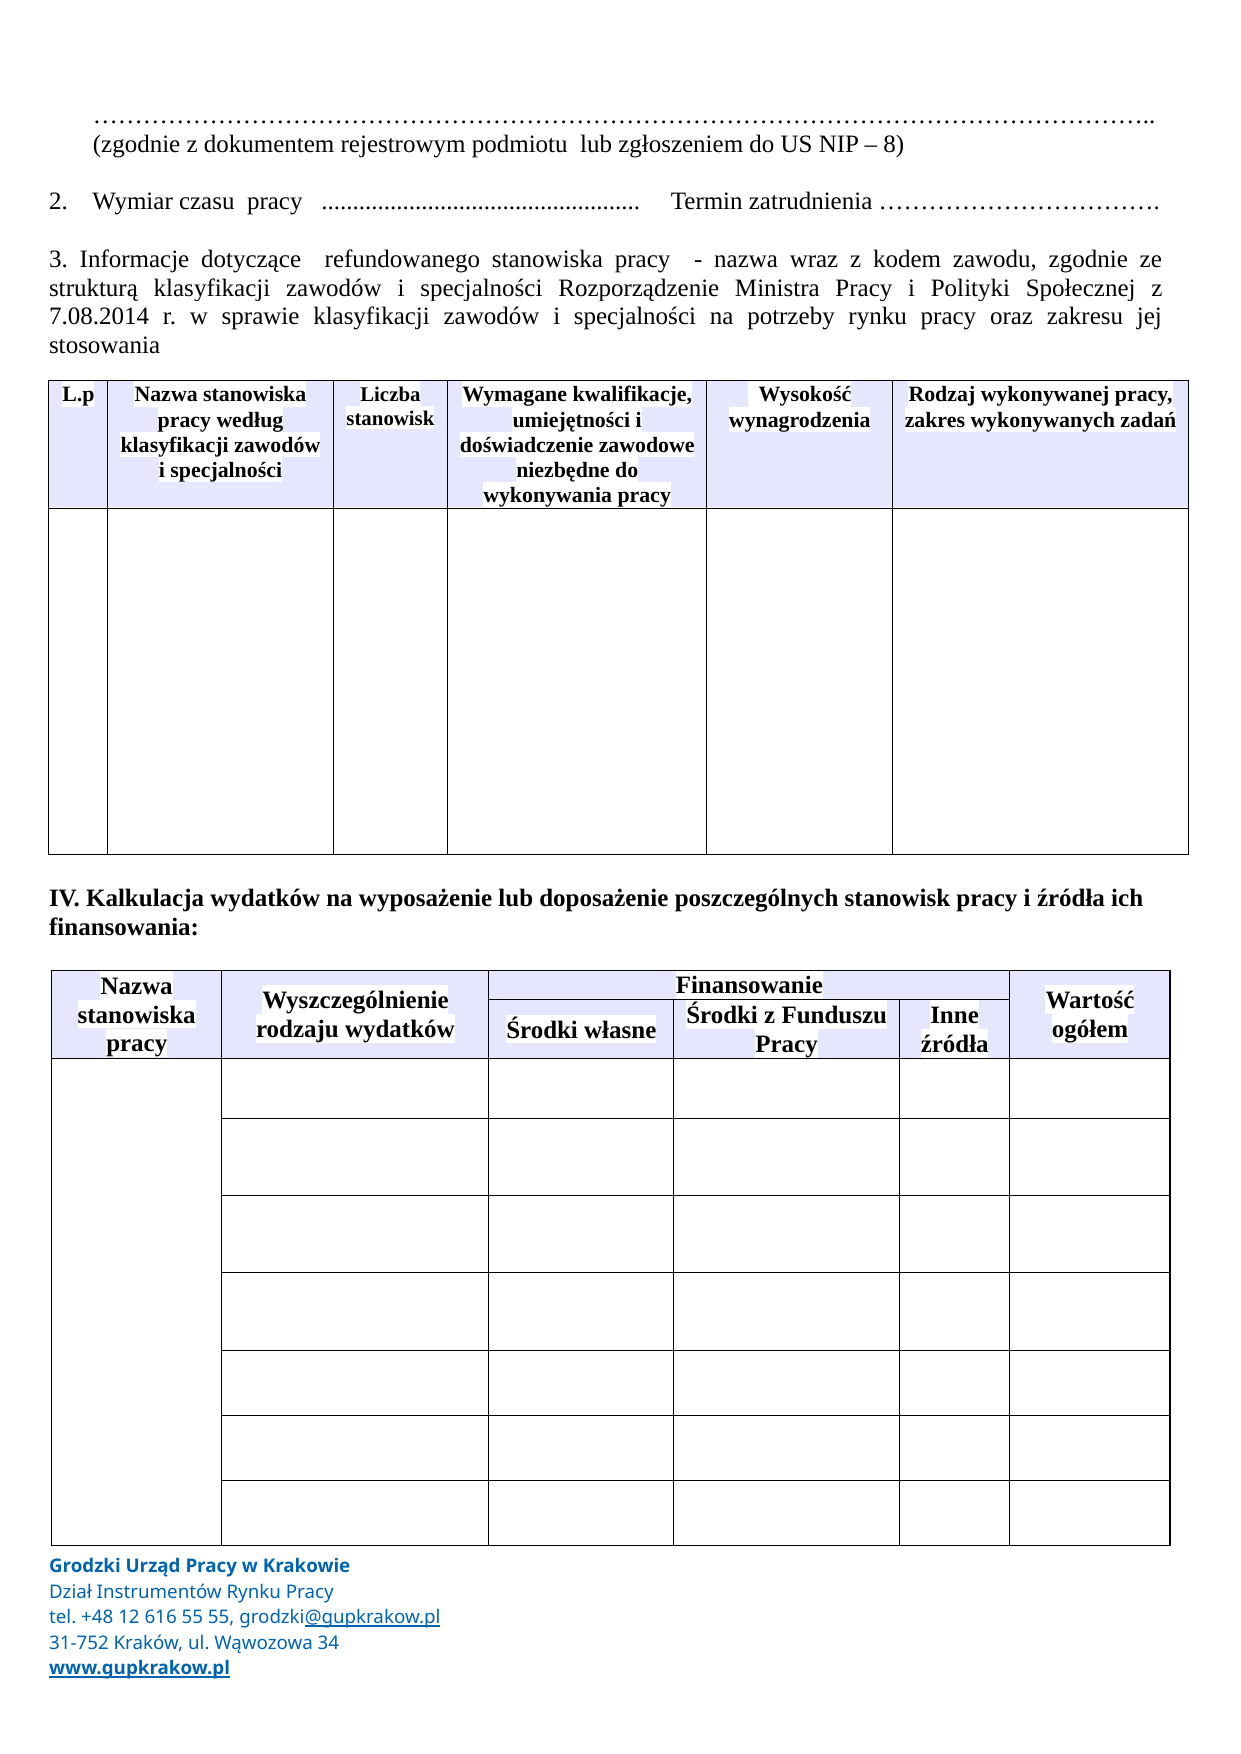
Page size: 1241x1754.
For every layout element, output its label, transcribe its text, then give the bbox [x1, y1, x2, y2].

table_cell [674, 1416, 899, 1479]
table_cell [674, 1196, 899, 1272]
table_cell [900, 1273, 1009, 1349]
table_header Liczba stanowisk [334, 381, 447, 507]
table_cell [1010, 1196, 1169, 1272]
table_cell [489, 1351, 673, 1414]
text 3. Informacje dotyczące refundowanego stanowiska pracy - nazwa wraz z kodem zawodu, zgodnie ze strukturą klasyfikacji zawodów i specjalności Rozporządzenie Ministra Pracy i Polityki Społecznej z 7.08.2014 r. w sprawie klasyfikacji zawodów i specjalności na potrzeby rynku pracy oraz zakresu jej stosowania [49, 244, 1164, 359]
table_cell [222, 1351, 488, 1414]
table_cell [900, 1196, 1009, 1272]
table_cell [1010, 1119, 1169, 1195]
table_cell [222, 1196, 488, 1272]
table_cell [674, 1059, 899, 1118]
text (zgodnie z dokumentem rejestrowym podmiotu lub zgłoszeniem do US NIP – 8) [93, 129, 1164, 158]
table_cell [489, 1059, 673, 1118]
table_header Finansowanie [489, 971, 1009, 999]
table_cell [900, 1416, 1009, 1479]
table_cell Inne źródła [900, 1000, 1009, 1058]
table_cell [1010, 1416, 1169, 1479]
table_header Wyszczególnienie rodzaju wydatków [222, 971, 488, 1058]
table_cell Środki z Funduszu Pracy [674, 1000, 899, 1058]
table_header Wartość ogółem [1010, 971, 1169, 1058]
table_cell [489, 1273, 673, 1349]
table_cell [674, 1351, 899, 1414]
table_cell [222, 1273, 488, 1349]
table_cell [900, 1351, 1009, 1414]
table_header Nazwa stanowiska pracy [52, 971, 221, 1058]
table_header Wymagane kwalifikacje, umiejętności i doświadczenie zawodowe niezbędne do wykonywania pracy [448, 381, 706, 507]
table_cell [489, 1416, 673, 1479]
table_cell [222, 1059, 488, 1118]
table_cell [489, 1196, 673, 1272]
table_cell [222, 1119, 488, 1195]
table_cell [674, 1273, 899, 1349]
text 2. Wymiar czasu pracy ................................................... Termin zatrudnienia ……………………………. [49, 186, 1164, 215]
table_header Rodzaj wykonywanej pracy, zakres wykonywanych zadań [893, 381, 1188, 507]
table_header Nazwa stanowiska pracy według klasyfikacji zawodów i specjalności [108, 381, 333, 507]
table_cell [1010, 1351, 1169, 1414]
table_cell [334, 509, 447, 853]
table_cell [893, 509, 1188, 853]
table_cell [52, 1059, 221, 1544]
table_cell [222, 1481, 488, 1544]
table_header L.p [49, 381, 107, 507]
table_cell [1010, 1481, 1169, 1544]
table_cell [49, 509, 107, 853]
text IV. Kalkulacja wydatków na wyposażenie lub doposażenie poszczególnych stanowisk pracy i źródła ich finansowania: [49, 883, 1164, 941]
table_cell [674, 1481, 899, 1544]
table_cell [707, 509, 892, 853]
table_cell [900, 1119, 1009, 1195]
table_cell [900, 1059, 1009, 1118]
table_cell [108, 509, 333, 853]
text ……………………………………………………………………………………………………………….. [93, 100, 1164, 129]
table_cell [489, 1481, 673, 1544]
table_cell [489, 1119, 673, 1195]
table_cell [674, 1119, 899, 1195]
table_cell [1010, 1059, 1169, 1118]
table_cell [448, 509, 706, 853]
table_cell [900, 1481, 1009, 1544]
table_cell [1010, 1273, 1169, 1349]
table_cell Środki własne [489, 1000, 673, 1058]
table_header Wysokość wynagrodzenia [707, 381, 892, 507]
table_cell [222, 1416, 488, 1479]
